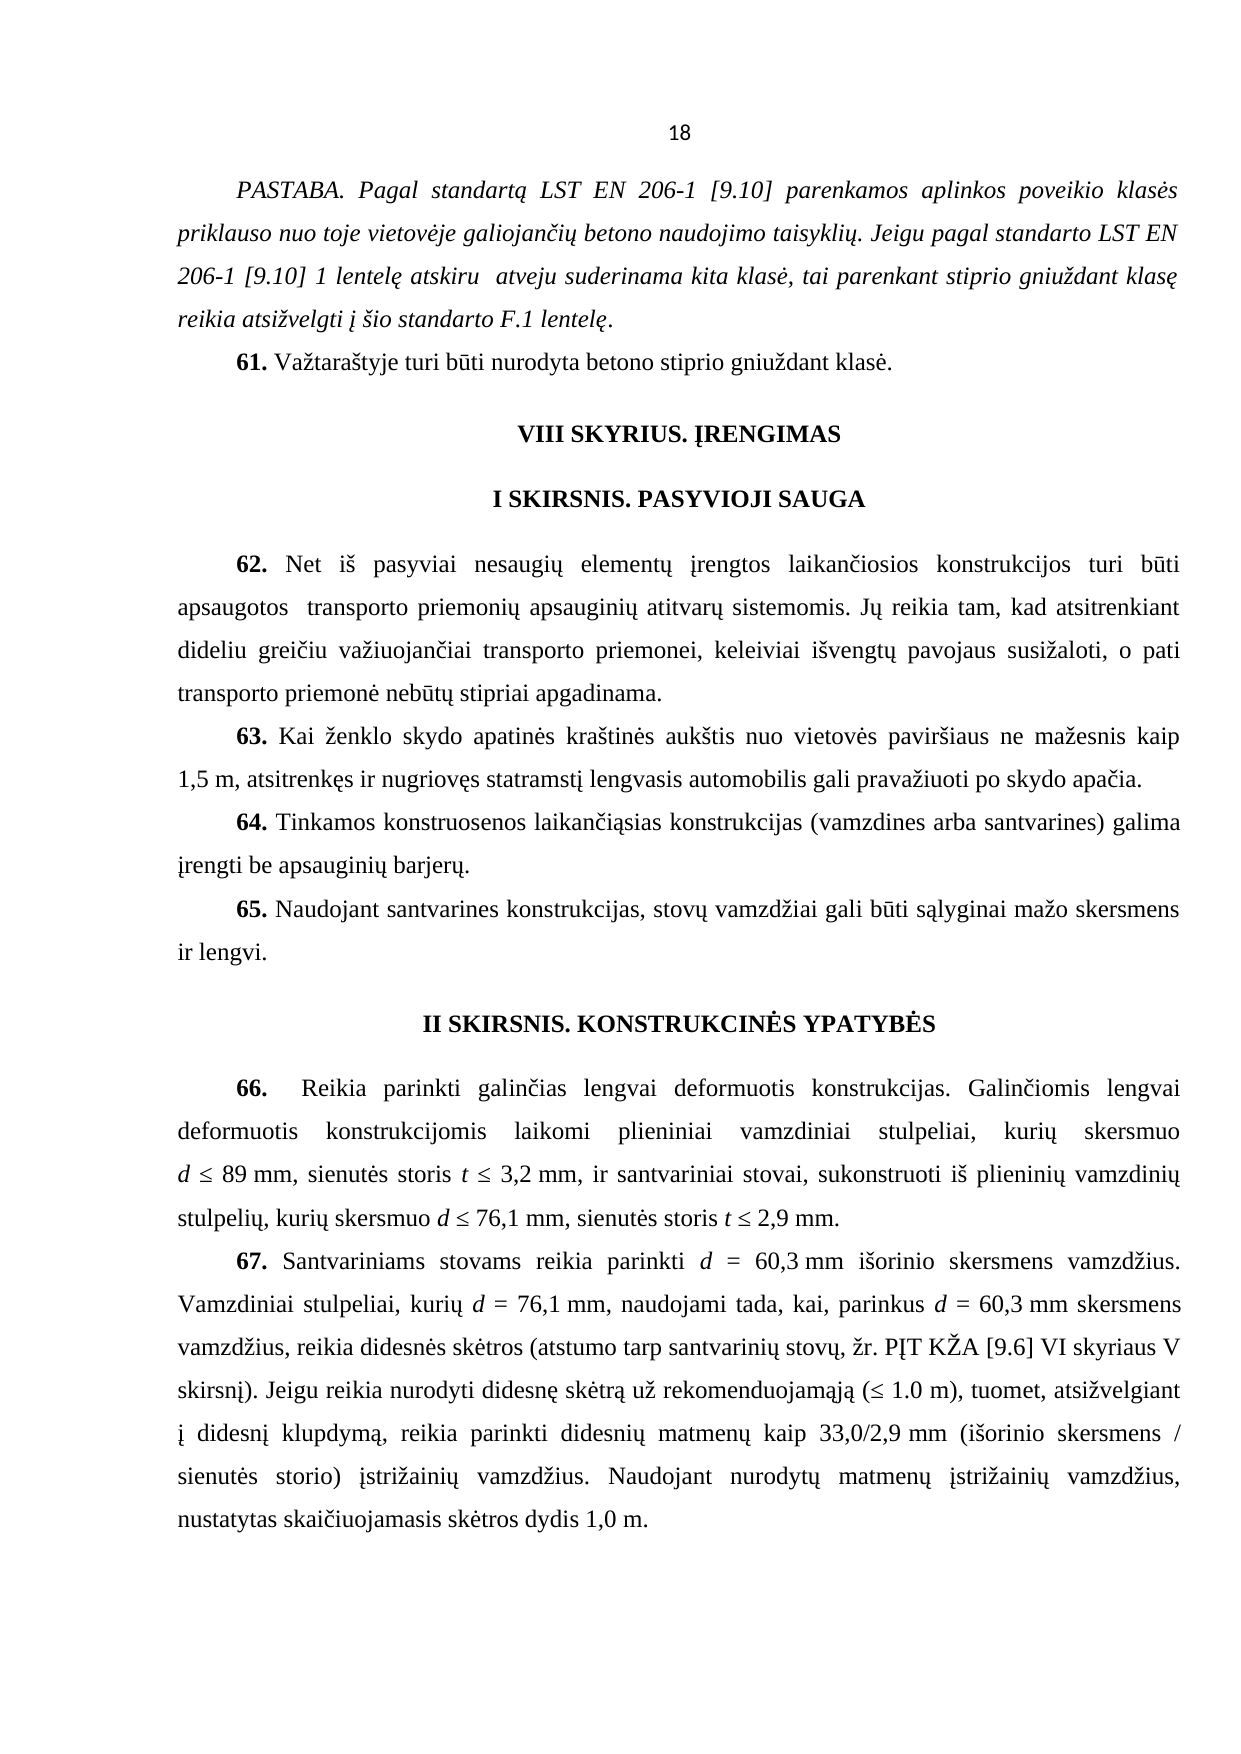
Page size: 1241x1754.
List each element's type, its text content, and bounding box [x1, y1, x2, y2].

text PASTABA. Pagal standartą LST EN 206-1 [9.10] parenkamos aplinkos poveikio klasės priklauso nuo toje vietovėje galiojančių betono naudojimo taisyklių. Jeigu pagal standarto LST EN 206-1 [9.10] 1 lentelę atskiru atveju suderinama kita klasė, tai parenkant stiprio gniuždant klasę reikia atsižvelgti į šio standarto F.1 lentelę. [177, 175, 1181, 333]
text I SKIRSNIS. PASYVIOJI SAUGA [177, 484, 1181, 513]
text 63. Kai ženklo skydo apatinės kraštinės aukštis nuo vietovės paviršiaus ne mažesnis kaip 1,5 m, atsitrenkęs ir nugriovęs statramstį lengvasis automobilis gali pravažiuoti po skydo apačia. [177, 721, 1181, 793]
text 62. Net iš pasyviai nesaugių elementų įrengtos laikančiosios konstrukcijos turi būti apsaugotos transporto priemonių apsauginių atitvarų sistemomis. Jų reikia tam, kad atsitrenkiant dideliu greičiu važiuojančiai transporto priemonei, keleiviai išvengtų pavojaus susižaloti, o pati transporto priemonė nebūtų stipriai apgadinama. [177, 549, 1181, 707]
text 61. Važtaraštyje turi būti nurodyta betono stiprio gniuždant klasė. [177, 347, 1181, 376]
text II SKIRSNIS. KONSTRUKCINĖS YPATYBĖS [177, 1009, 1181, 1037]
text 65. Naudojant santvarines konstrukcijas, stovų vamzdžiai gali būti sąlyginai mažo skersmens ir lengvi. [177, 894, 1181, 966]
text 67. Santvariniams stovams reikia parinkti d = 60,3 mm išorinio skersmens vamzdžius. Vamzdiniai stulpeliai, kurių d = 76,1 mm, naudojami tada, kai, parinkus d = 60,3 mm skersmens vamzdžius, reikia didesnės skėtros (atstumo tarp santvarinių stovų, žr. PĮT KŽA [9.6] VI skyriaus V skirsnį). Jeigu reikia nurodyti didesnę skėtrą už rekomenduojamąją (≤ 1.0 m), tuomet, atsižvelgiant į didesnį klupdymą, reikia parinkti didesnių matmenų kaip 33,0/2,9 mm (išorinio skersmens / sienutės storio) įstrižainių vamzdžius. Naudojant nurodytų matmenų įstrižainių vamzdžius, nustatytas skaičiuojamasis skėtros dydis 1,0 m. [177, 1246, 1181, 1533]
text 66. Reikia parinkti galinčias lengvai deformuotis konstrukcijas. Galinčiomis lengvai deformuotis konstrukcijomis laikomi plieniniai vamzdiniai stulpeliai, kurių skersmuo d ≤ 89 mm, sienutės storis t ≤ 3,2 mm, ir santvariniai stovai, sukonstruoti iš plieninių vamzdinių stulpelių, kurių skersmuo d ≤ 76,1 mm, sienutės storis t ≤ 2,9 mm. [177, 1073, 1181, 1231]
text VIII SKYRIUS. ĮRENGIMAS [177, 419, 1181, 448]
text 64. Tinkamos konstruosenos laikančiąsias konstrukcijas (vamzdines arba santvarines) galima įrengti be apsauginių barjerų. [177, 807, 1181, 879]
